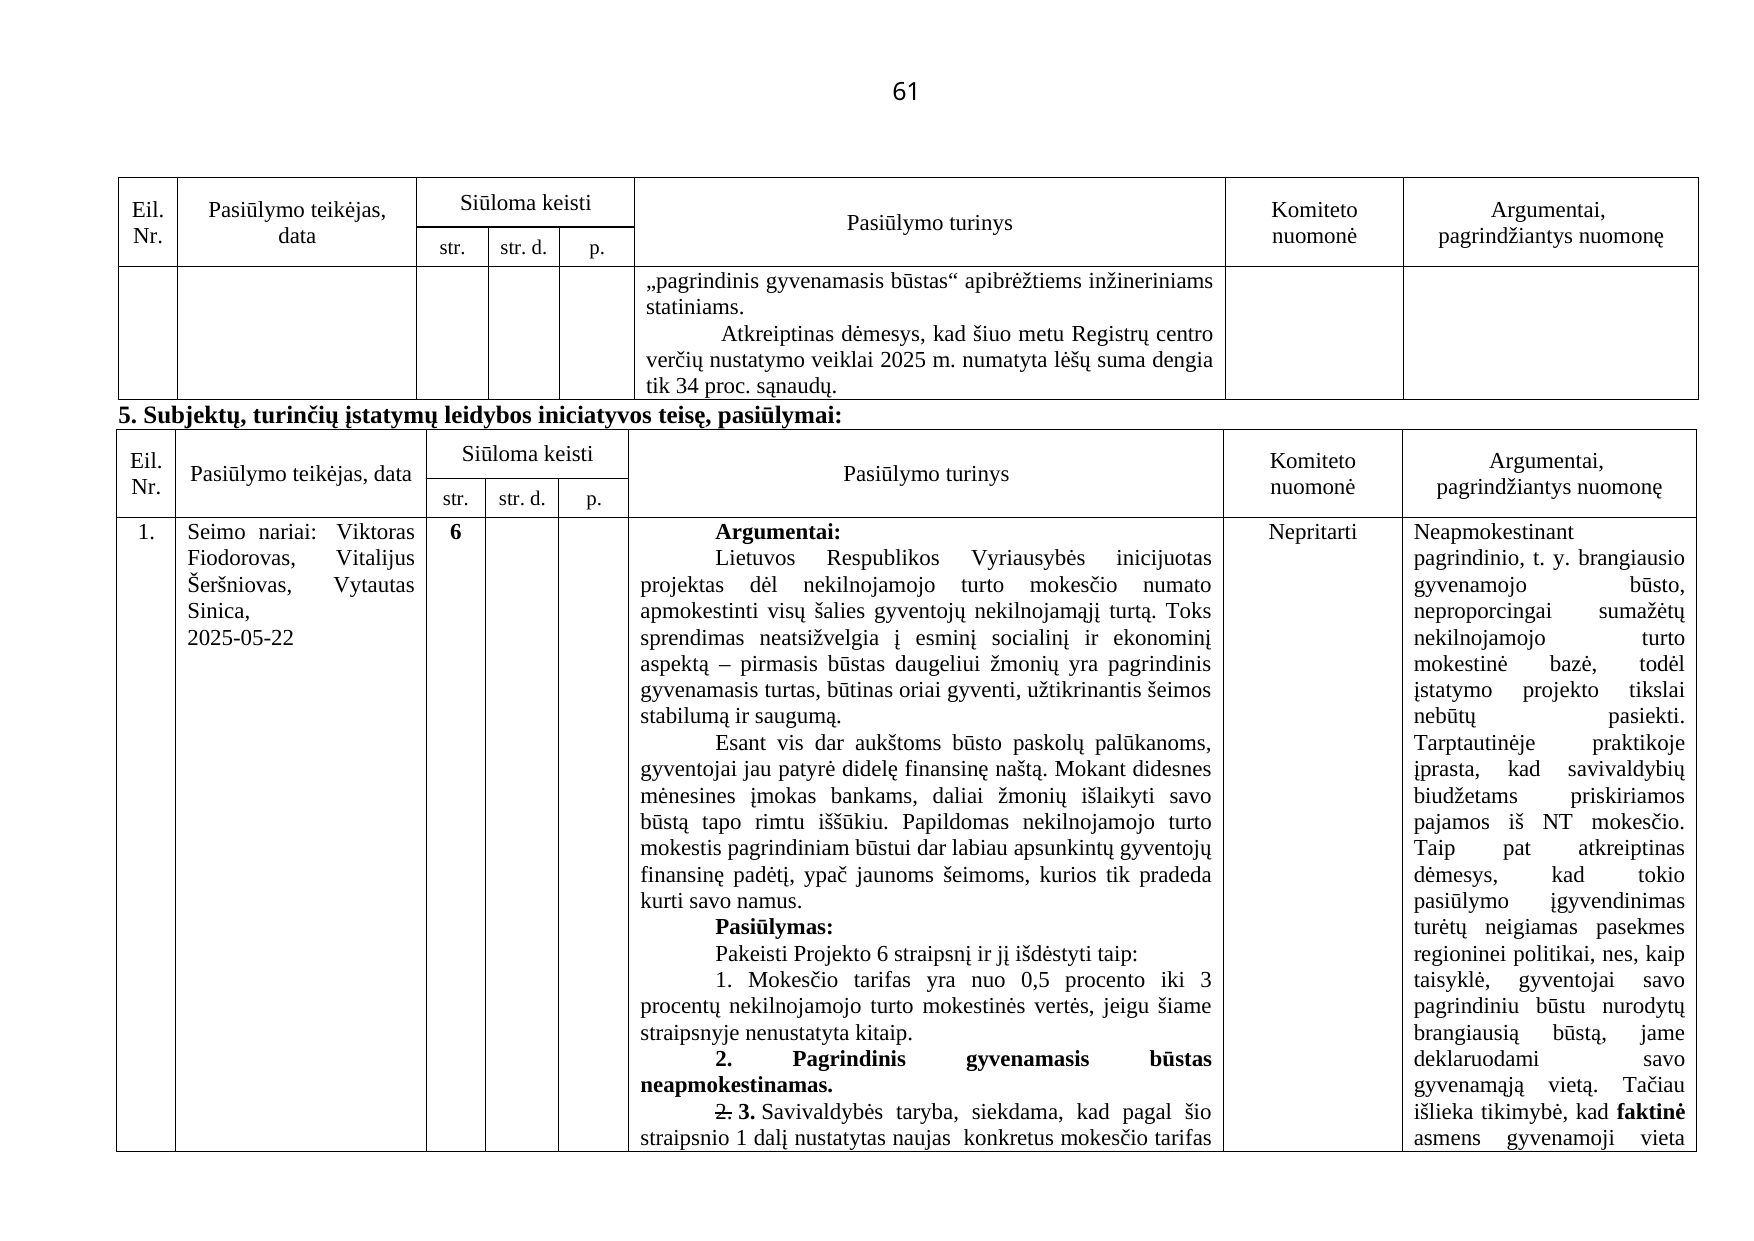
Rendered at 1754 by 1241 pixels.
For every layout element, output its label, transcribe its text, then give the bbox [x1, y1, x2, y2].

table_cell str. d. [486, 479, 558, 517]
table_header Pasiūlymo teikėjas, data [178, 178, 416, 266]
table_cell str. d. [489, 228, 559, 266]
table_cell Argumentai: Lietuvos Respublikos Vyriausybės inicijuotas projektas dėl nekilnojamojo turto mokesčio numato apmokestinti visų šalies gyventojų nekilnojamąjį turtą. Toks sprendimas neatsižvelgia į esminį socialinį ir ekonominį aspektą – pirmasis būstas daugeliui žmonių yra pagrindinis gyvenamasis turtas, būtinas oriai gyventi, užtikrinantis šeimos stabilumą ir saugumą. Esant vis dar aukštoms būsto paskolų palūkanoms, gyventojai jau patyrė didelę finansinę naštą. Mokant didesnes mėnesines įmokas bankams, daliai žmonių išlaikyti savo būstą tapo rimtu iššūkiu. Papildomas nekilnojamojo turto mokestis pagrindiniam būstui dar labiau apsunkintų gyventojų finansinę padėtį, ypač jaunoms šeimoms, kurios tik pradeda kurti savo namus. Pasiūlymas: Pakeisti Projekto 6 straipsnį ir jį išdėstyti taip: 1. Mokesčio tarifas yra nuo 0,5 procento iki 3 procentų nekilnojamojo turto mokestinės vertės, jeigu šiame straipsnyje nenustatyta kitaip. 2. Pagrindinis gyvenamasis būstas neapmokestinamas. 2. 3. Savivaldybės taryba, siekdama, kad pagal šio straipsnio 1 dalį nustatytas naujas konkretus mokesčio tarifas [629, 518, 1223, 1151]
table_cell Neapmokestinant pagrindinio, t. y. brangiausio gyvenamojo būsto, neproporcingai sumažėtų nekilnojamojo turto mokestinė bazė, todėl įstatymo projekto tikslai nebūtų pasiekti. Tarptautinėje praktikoje įprasta, kad savivaldybių biudžetams priskiriamos pajamos iš NT mokesčio. Taip pat atkreiptinas dėmesys, kad tokio pasiūlymo įgyvendinimas turėtų neigiamas pasekmes regioninei politikai, nes, kaip taisyklė, gyventojai savo pagrindiniu būstu nurodytų brangiausią būstą, jame deklaruodami savo gyvenamąją vietą. Tačiau išlieka tikimybė, kad faktinė asmens gyvenamoji vieta [1403, 518, 1696, 1151]
table_header Siūloma keisti [427, 430, 628, 478]
table_header Argumentai, pagrindžiantys nuomonę [1403, 430, 1696, 517]
table_cell str. [417, 228, 488, 266]
table_cell [1404, 267, 1698, 399]
table_header Pasiūlymo turinys [629, 430, 1223, 517]
table_cell [486, 518, 558, 1151]
subtitle 5. Subjektų, turinčių įstatymų leidybos iniciatyvos teisę, pasiūlymai: [118, 400, 1695, 428]
table_cell [119, 267, 177, 399]
table_cell str. [427, 479, 485, 517]
table_header Komiteto nuomonė [1224, 430, 1402, 517]
table_cell Seimo nariai: Viktoras Fiodorovas, Vitalijus Šeršniovas, Vytautas Sinica, 2025-05-22 [176, 518, 426, 1151]
table_header Pasiūlymo teikėjas, data [176, 430, 426, 517]
table_cell p. [559, 479, 628, 517]
table_cell [178, 267, 416, 399]
table_cell [489, 267, 559, 399]
table_cell p. [560, 228, 634, 266]
table_header Komiteto nuomonė [1226, 178, 1403, 266]
table_cell 1. [117, 518, 175, 1151]
table_header Eil. Nr. [119, 178, 177, 266]
table_cell [417, 267, 488, 399]
table_header Argumentai, pagrindžiantys nuomonę [1404, 178, 1698, 266]
table_cell [1226, 267, 1403, 399]
table_header Pasiūlymo turinys [635, 178, 1225, 266]
table_cell [559, 518, 628, 1151]
table_cell Nepritarti [1224, 518, 1402, 1151]
table_header Siūloma keisti [417, 178, 634, 226]
table_cell „pagrindinis gyvenamasis būstas“ apibrėžtiems inžineriniams statiniams. Atkreiptinas dėmesys, kad šiuo metu Registrų centro verčių nustatymo veiklai 2025 m. numatyta lėšų suma dengia tik 34 proc. sąnaudų. [635, 267, 1225, 399]
table_cell 6 [427, 518, 485, 1151]
table_cell [560, 267, 634, 399]
table_header Eil. Nr. [117, 430, 175, 517]
